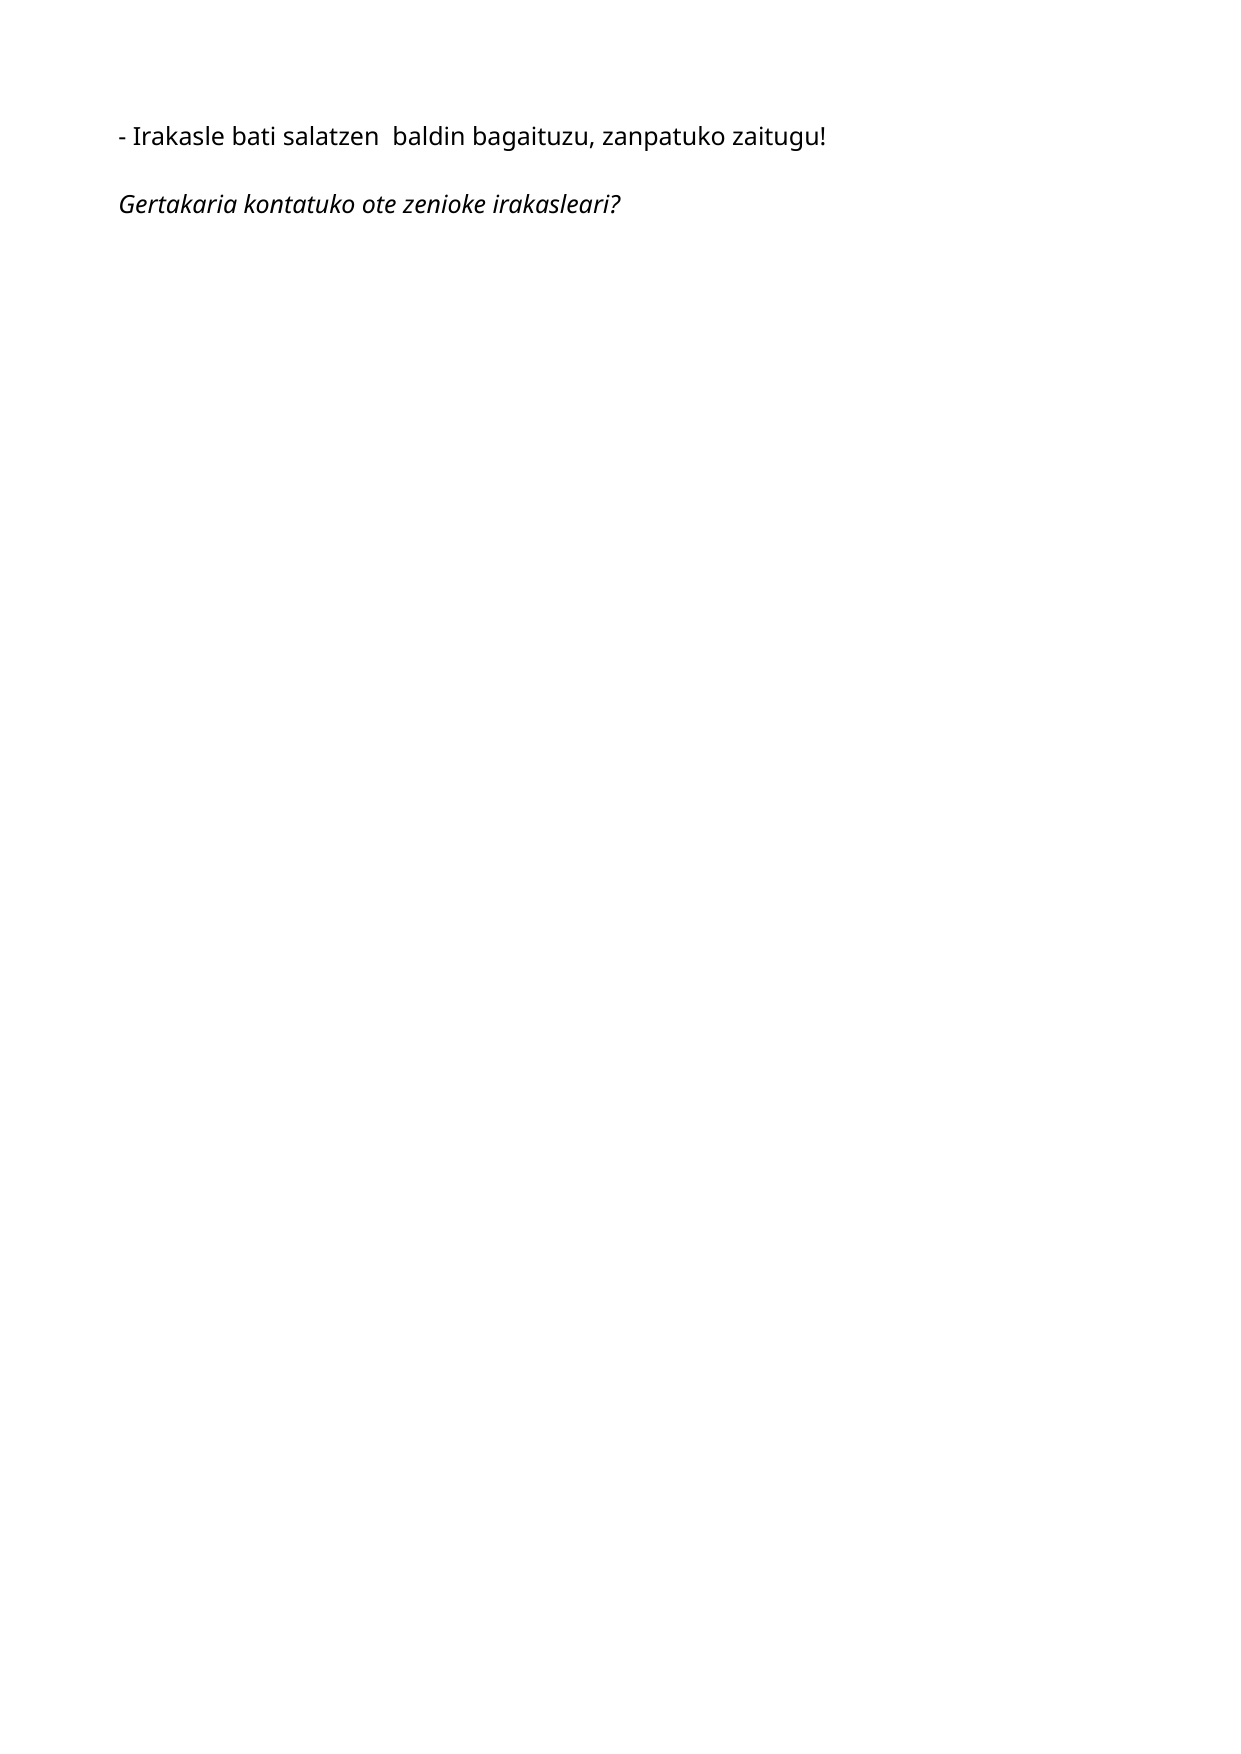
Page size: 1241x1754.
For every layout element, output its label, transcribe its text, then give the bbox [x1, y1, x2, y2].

text Gertakaria kontatuko ote zenioke irakasleari? [118, 186, 1122, 220]
text - Irakasle bati salatzen baldin bagaituzu, zanpatuko zaitugu! [118, 118, 1122, 152]
